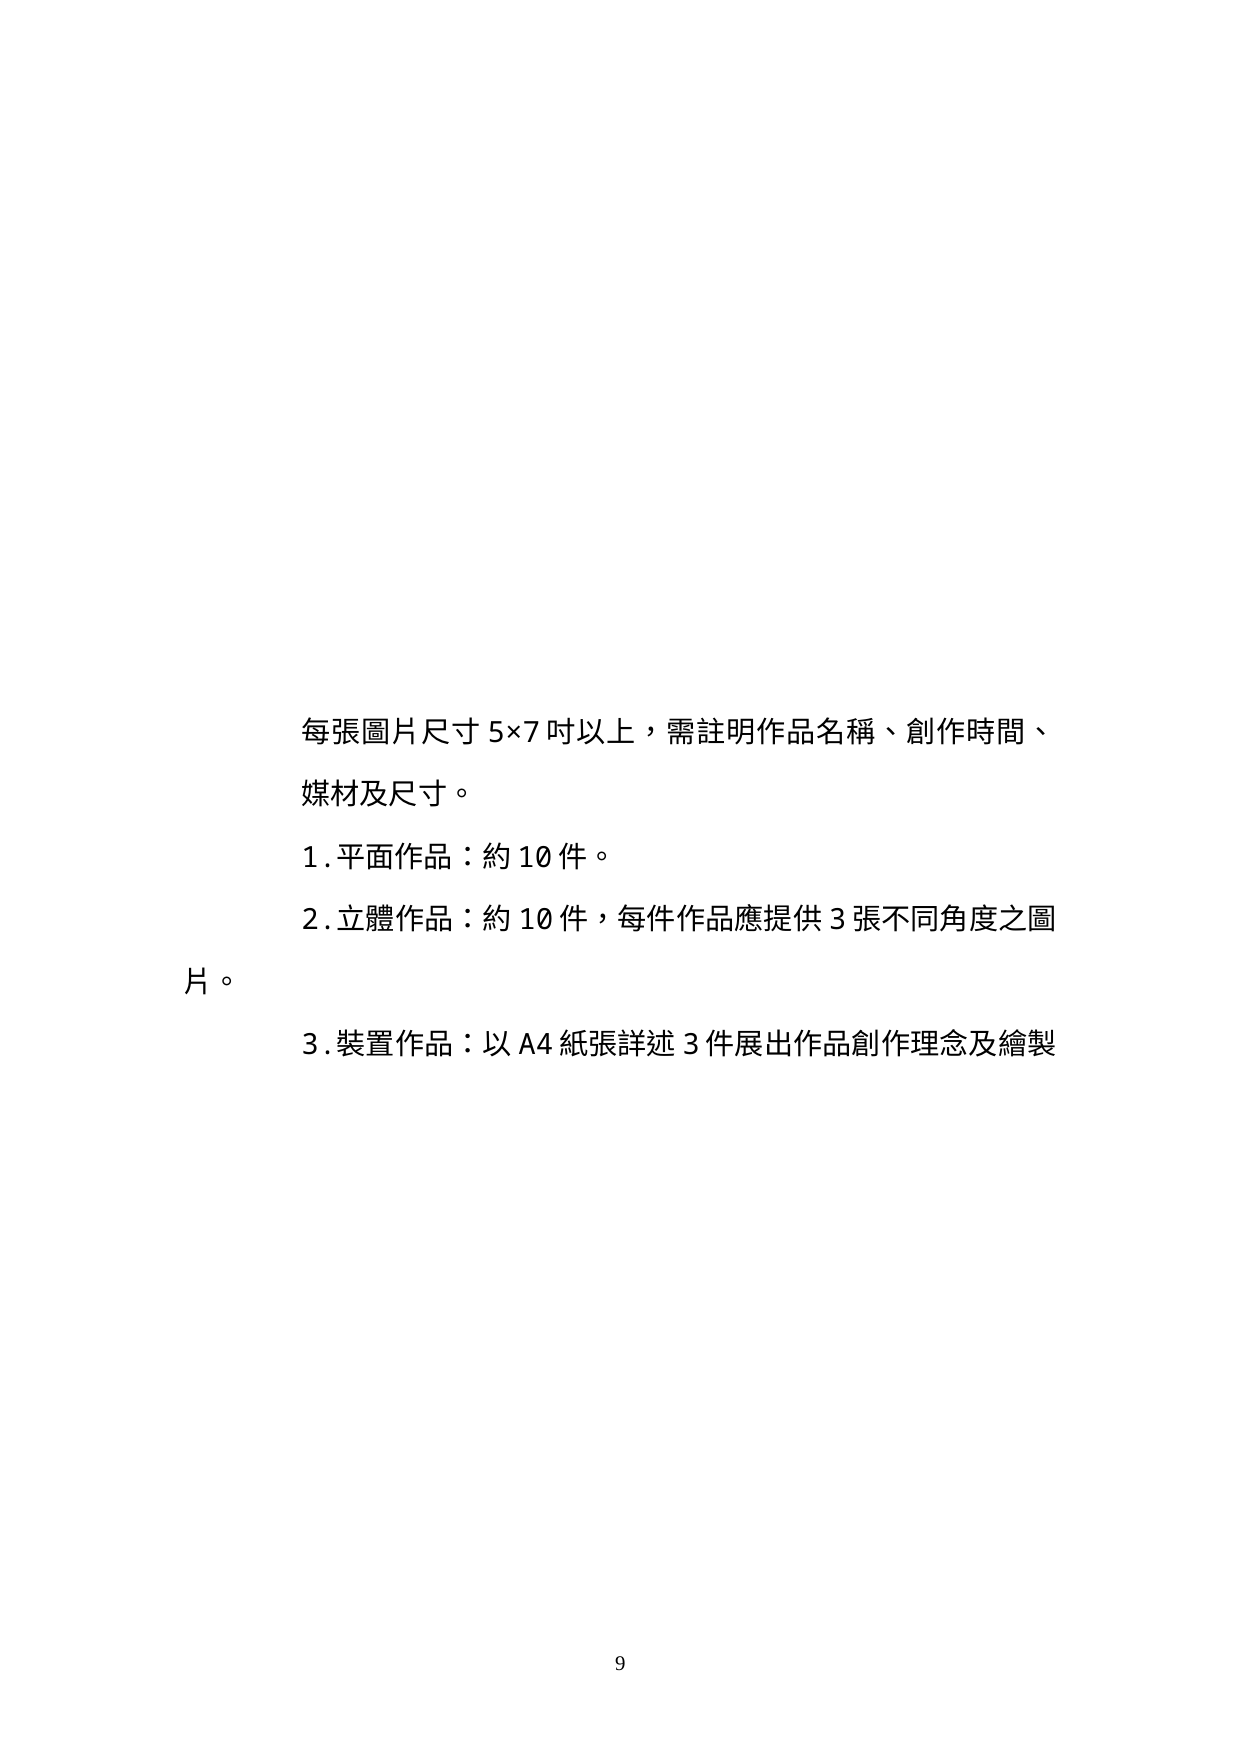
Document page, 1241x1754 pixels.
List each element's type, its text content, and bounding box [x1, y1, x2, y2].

text 3.裝置作品：以A4紙張詳述3件展出作品創作理念及繪製 [301, 1000, 1057, 1063]
text 1.平面作品：約10件。 [183, 813, 1057, 875]
text 2.立體作品：約10件，每件作品應提供3張不同角度之圖片。 [183, 875, 1057, 1000]
text 為便利評審審查參考，請提供彩色照片或彩色列印輸出圖，每張圖片尺寸5×7吋以上，需註明作品名稱、創作時間、媒材及尺寸。 [301, 688, 1057, 813]
